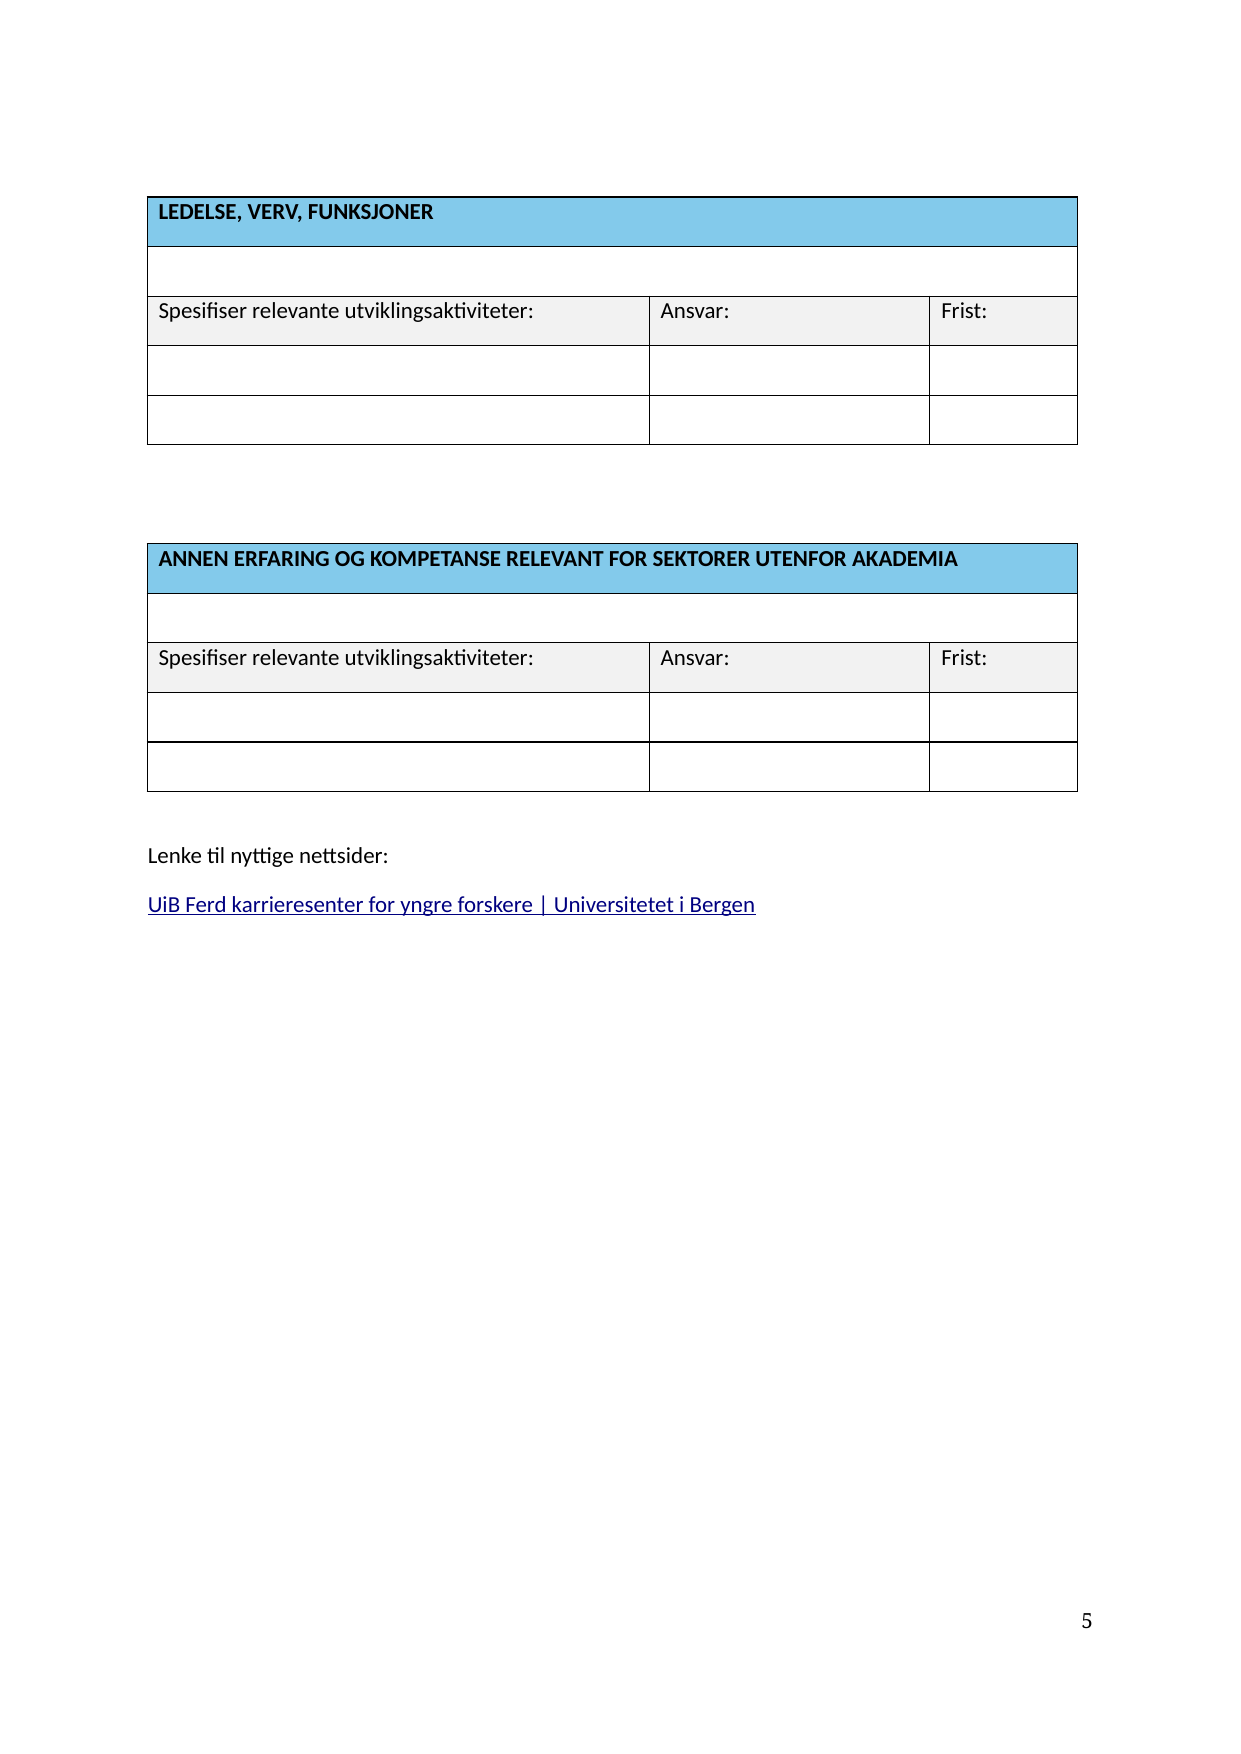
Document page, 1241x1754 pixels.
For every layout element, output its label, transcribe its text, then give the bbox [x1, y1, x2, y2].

table_cell [148, 594, 1077, 642]
text Lenke til nyttige nettsider: [148, 841, 1093, 869]
table_header LEDELSE, VERV, FUNKSJONER [148, 198, 1077, 246]
table_cell [930, 693, 1077, 741]
table_cell Ansvar: [650, 643, 929, 692]
table_cell Spesifiser relevante utviklingsaktiviteter: [148, 643, 649, 692]
table_cell Frist: [930, 643, 1077, 692]
table_cell Frist: [930, 297, 1077, 345]
table_cell [930, 396, 1077, 444]
table_cell [148, 247, 1077, 296]
table_cell Spesifiser relevante utviklingsaktiviteter: [148, 297, 649, 345]
table_cell [650, 346, 929, 395]
table_cell [650, 396, 929, 444]
table_cell [930, 346, 1077, 395]
text UiB Ferd karrieresenter for yngre forskere | Universitetet i Bergen [148, 890, 1093, 918]
table_cell [148, 346, 649, 395]
table_cell [148, 693, 649, 741]
table_cell [650, 693, 929, 741]
table_cell Ansvar: [650, 297, 929, 345]
table_cell [148, 396, 649, 444]
table_cell [650, 743, 929, 791]
table_header ANNEN ERFARING OG KOMPETANSE RELEVANT FOR SEKTORER UTENFOR AKADEMIA [148, 544, 1077, 593]
table_cell [930, 743, 1077, 791]
table_cell [148, 743, 649, 791]
